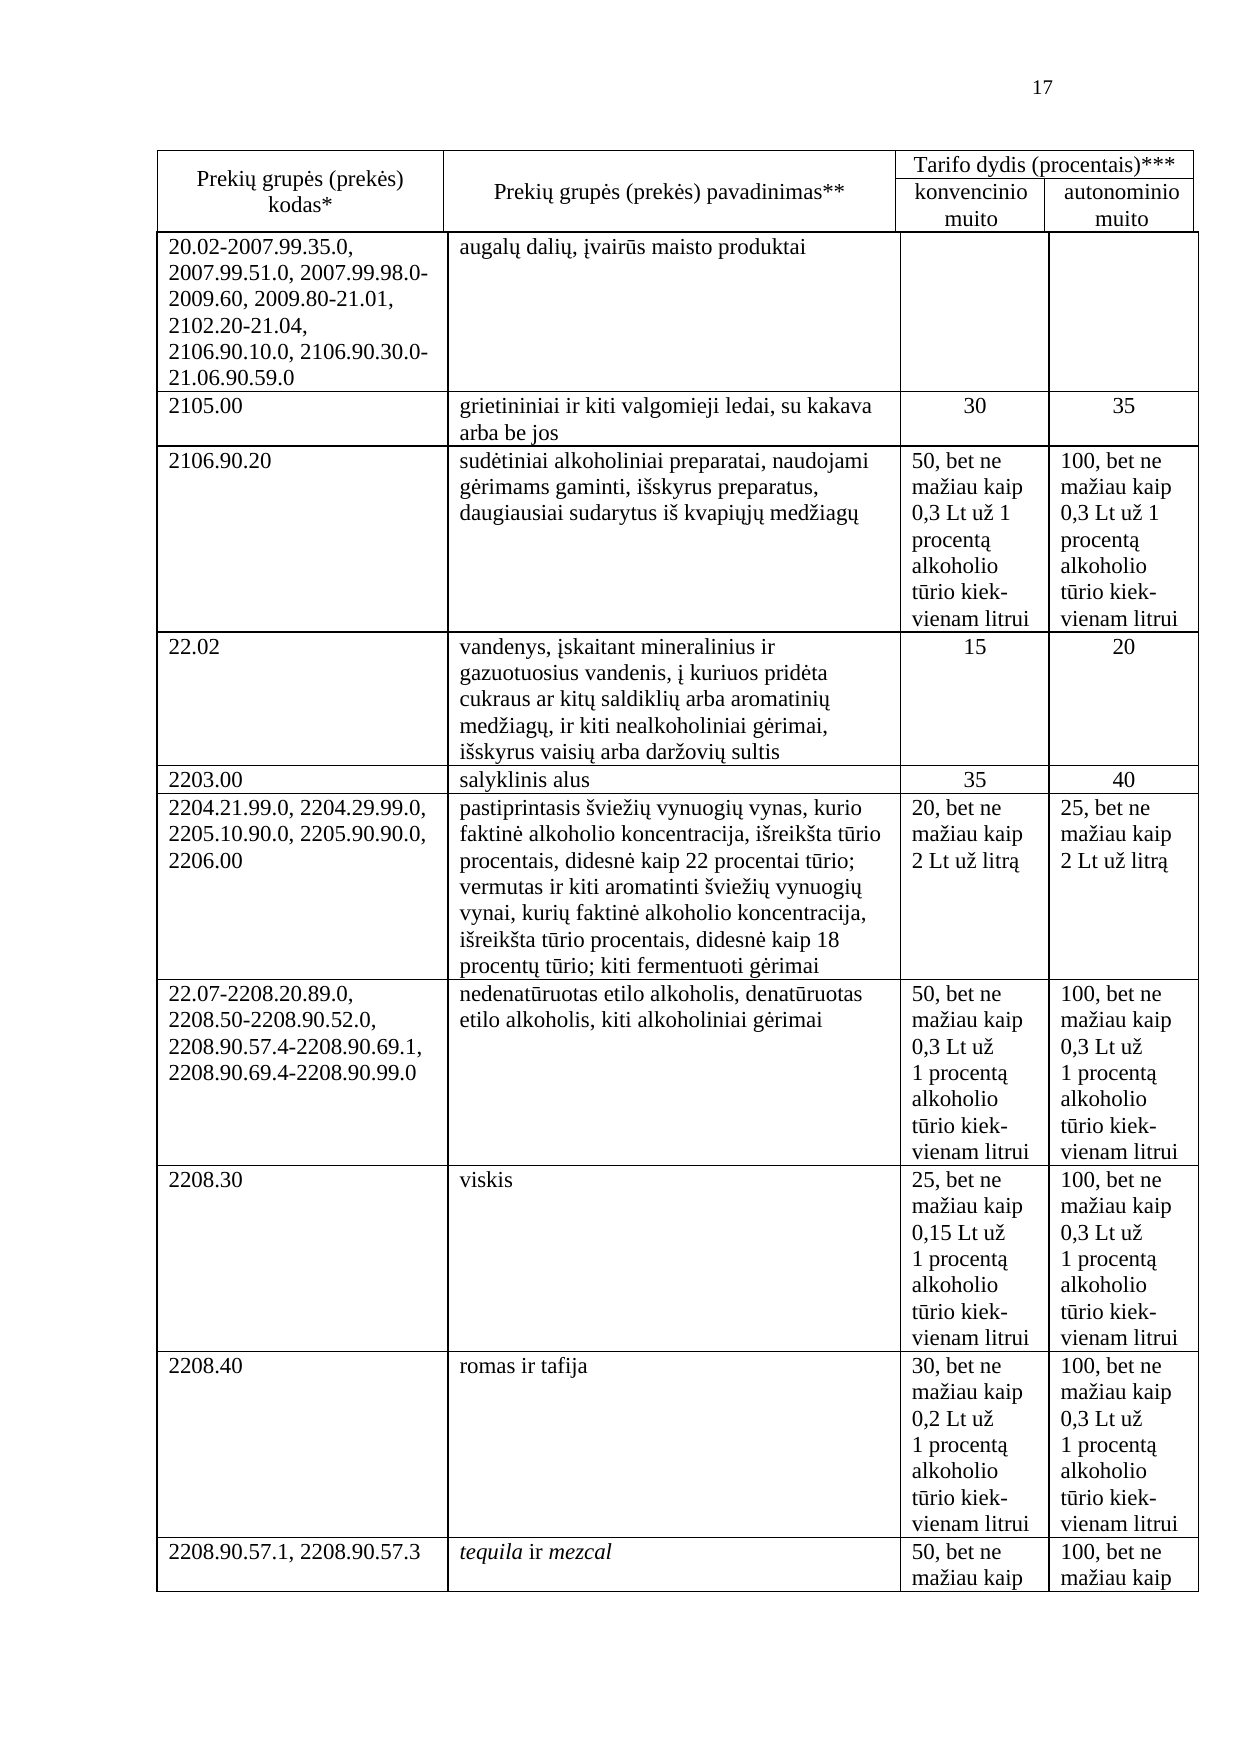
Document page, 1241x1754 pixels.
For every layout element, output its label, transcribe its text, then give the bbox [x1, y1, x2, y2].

table_cell 100, bet ne mažiau kaip 0,3 Lt už 1 procentą alkoholio tūrio kiek-vienam litrui [1050, 1352, 1198, 1537]
table_cell 50, bet ne mažiau kaip 0,3 Lt už 1 procentą alkoholio tūrio kiek-vienam litrui [901, 447, 1048, 631]
table_cell 22.07-2208.20.89.0, 2208.50-2208.90.52.0, 2208.90.57.4-2208.90.69.1, 2208.90.69.4-2208.90.99.0 [158, 980, 447, 1164]
table_header [1194, 150, 1198, 177]
table_cell 2106.90.20 [158, 447, 447, 631]
table_cell 30, bet ne mažiau kaip 0,2 Lt už 1 procentą alkoholio tūrio kiek-vienam litrui [901, 1352, 1048, 1537]
table_cell romas ir tafija [449, 1352, 900, 1537]
table_cell augalų dalių, įvairūs maisto produktai [449, 233, 900, 391]
table_cell vandenys, įskaitant mineralinius ir gazuotuosius vandenis, į kuriuos pridėta cukraus ar kitų saldiklių arba aromatinių medžiagų, ir kiti nealkoholiniai gėrimai, išskyrus vaisių arba daržovių sultis [449, 633, 900, 764]
table_cell 20.02-2007.99.35.0, 2007.99.51.0, 2007.99.98.0-2009.60, 2009.80-21.01, 2102.20-21.04, 2106.90.10.0, 2106.90.30.0-21.06.90.59.0 [158, 233, 447, 391]
table_cell salyklinis alus [449, 766, 900, 792]
table_cell 15 [901, 633, 1048, 764]
table_header Prekių grupės (prekės) kodas* [158, 151, 443, 231]
table_cell 2208.40 [158, 1352, 447, 1537]
table_cell viskis [449, 1166, 900, 1351]
table_cell 40 [1050, 766, 1198, 792]
table_header Prekių grupės (prekės) pavadinimas** [444, 151, 895, 231]
table_cell 50, bet ne mažiau kaip 0,3 Lt už 1 procentą alkoholio tūrio kiek-vienam litrui [901, 980, 1048, 1164]
table_cell 50, bet ne mažiau kaip [901, 1538, 1048, 1591]
table_cell 25, bet ne mažiau kaip 2 Lt už litrą [1050, 794, 1198, 978]
table_cell 35 [901, 766, 1048, 792]
table_cell 20 [1050, 633, 1198, 764]
table_cell 20, bet ne mažiau kaip 2 Lt už litrą [901, 794, 1048, 978]
table_cell nedenatūruotas etilo alkoholis, denatūruotas etilo alkoholis, kiti alkoholiniai gėrimai [449, 980, 900, 1164]
table_cell 100, bet ne mažiau kaip 0,3 Lt už 1 procentą alkoholio tūrio kiek-vienam litrui [1050, 980, 1198, 1164]
table_cell sudėtiniai alkoholiniai preparatai, naudojami gėrimams gaminti, išskyrus preparatus, daugiausiai sudarytus iš kvapiųjų medžiagų [449, 447, 900, 631]
table_cell tequila ir mezcal [449, 1538, 900, 1591]
table_cell autonominio muito [1045, 179, 1193, 231]
table_cell 35 [1050, 392, 1198, 445]
table_cell 2105.00 [158, 392, 447, 445]
table_header Tarifo dydis (procentais)*** [896, 151, 1193, 177]
table_cell 25, bet ne mažiau kaip 0,15 Lt už 1 procentą alkoholio tūrio kiek-vienam litrui [901, 1166, 1048, 1351]
table_cell [901, 233, 1048, 391]
table_cell 100, bet ne mažiau kaip [1050, 1538, 1198, 1591]
table_cell 22.02 [158, 633, 447, 764]
table_cell grietininiai ir kiti valgomieji ledai, su kakava arba be jos [449, 392, 900, 445]
table_cell [1050, 233, 1198, 391]
table_cell pastiprintasis šviežių vynuogių vynas, kurio faktinė alkoholio koncentracija, išreikšta tūrio procentais, didesnė kaip 22 procentai tūrio; vermutas ir kiti aromatinti šviežių vynuogių vynai, kurių faktinė alkoholio koncentracija, išreikšta tūrio procentais, didesnė kaip 18 procentų tūrio; kiti fermentuoti gėrimai [449, 794, 900, 978]
table_cell konvencinio muito [896, 179, 1044, 231]
table_cell 2203.00 [158, 766, 447, 792]
table_cell 2208.30 [158, 1166, 447, 1351]
table_cell 100, bet ne mažiau kaip 0,3 Lt už 1 procentą alkoholio tūrio kiek-vienam litrui [1050, 1166, 1198, 1351]
table_cell 30 [901, 392, 1048, 445]
table_cell 2208.90.57.1, 2208.90.57.3 [158, 1538, 447, 1591]
table_cell [1194, 178, 1198, 231]
table_cell 2204.21.99.0, 2204.29.99.0, 2205.10.90.0, 2205.90.90.0, 2206.00 [158, 794, 447, 978]
table_cell 100, bet ne mažiau kaip 0,3 Lt už 1 procentą alkoholio tūrio kiek-vienam litrui [1050, 447, 1198, 631]
